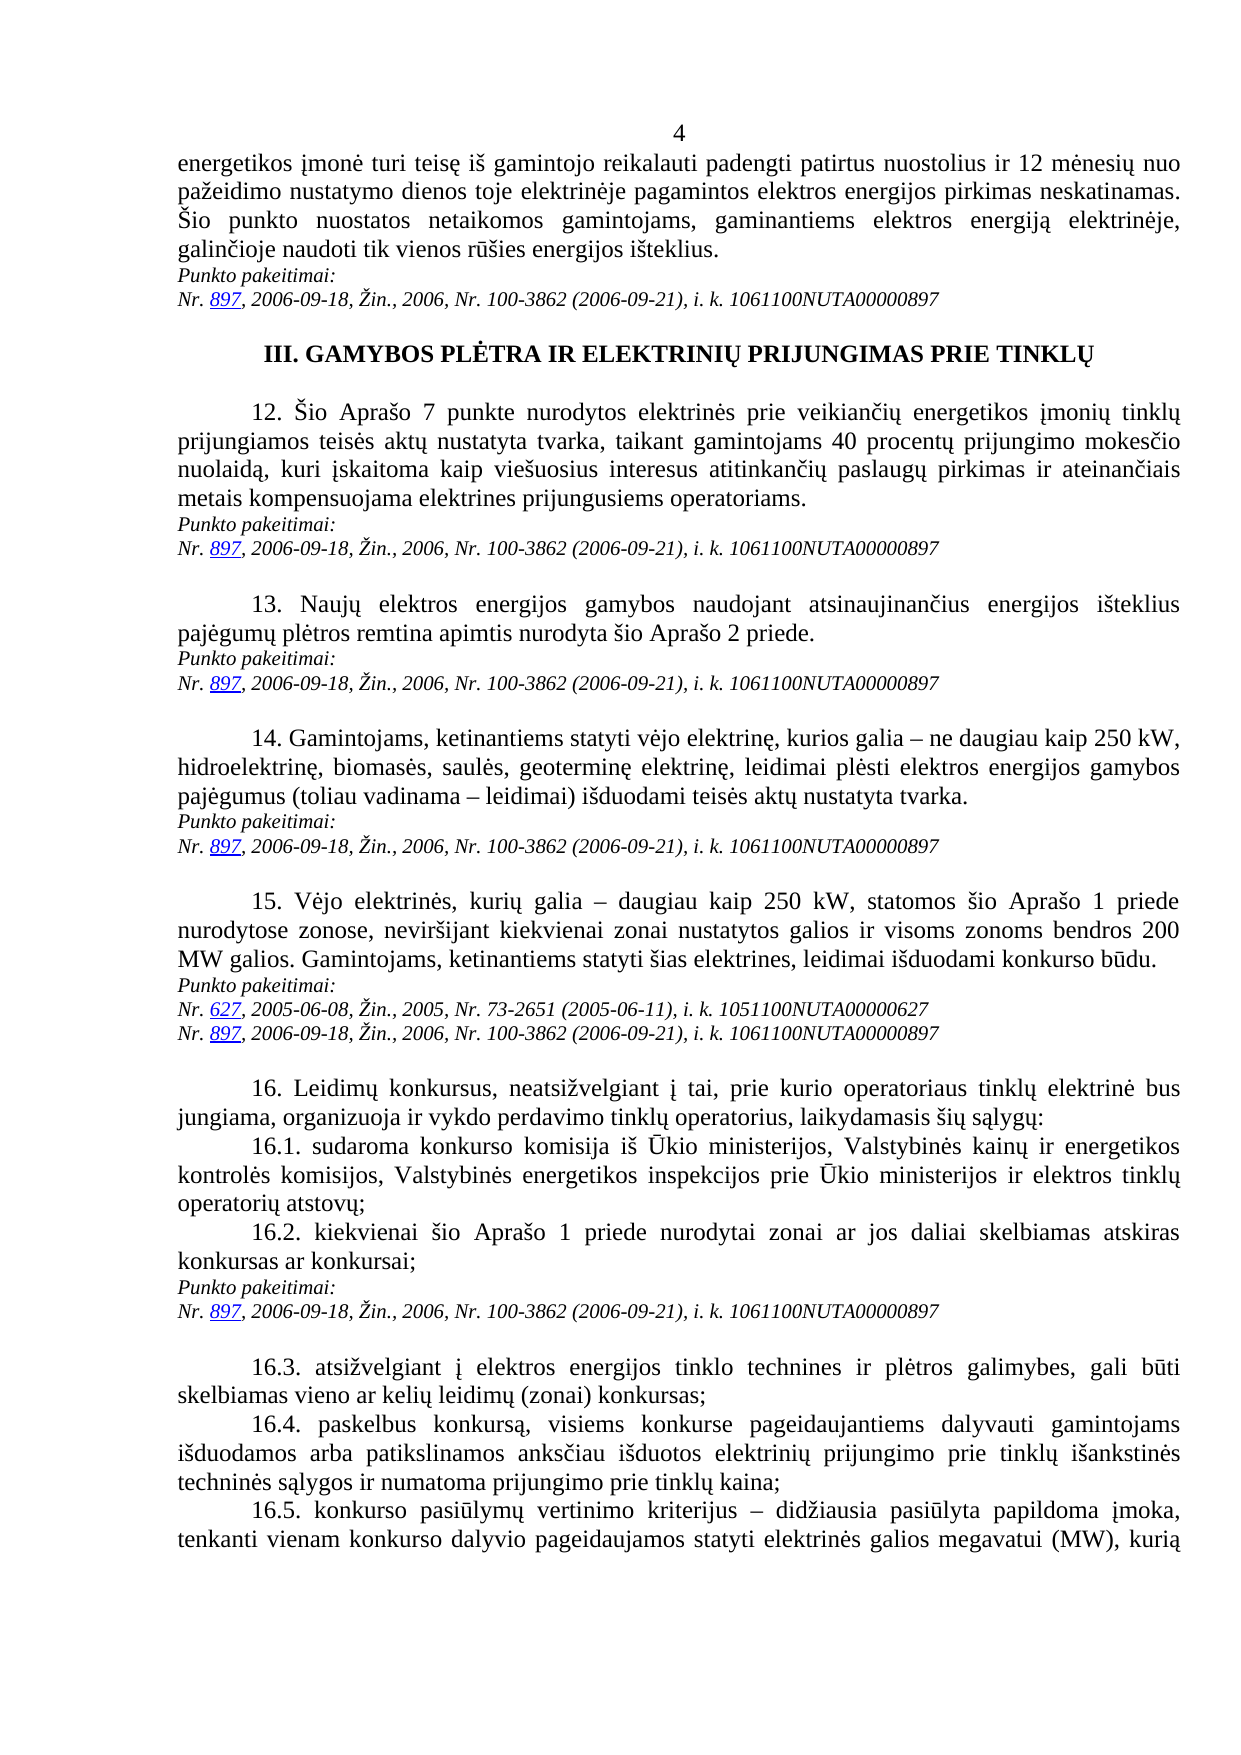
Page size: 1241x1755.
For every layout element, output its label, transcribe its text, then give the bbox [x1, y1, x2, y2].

text 16.5. konkurso pasiūlymų vertinimo kriterijus – didžiausia pasiūlyta papildoma įmoka, tenkanti vienam konkurso dalyvio pageidaujamos statyti elektrinės galios megavatui (MW), kurią [177, 1495, 1181, 1553]
text energetikos įmonė turi teisę iš gamintojo reikalauti padengti patirtus nuostolius ir 12 mėnesių nuo pažeidimo nustatymo dienos toje elektrinėje pagamintos elektros energijos pirkimas neskatinamas. Šio punkto nuostatos netaikomos gamintojams, gaminantiems elektros energiją elektrinėje, galinčioje naudoti tik vienos rūšies energijos išteklius. [177, 148, 1181, 263]
text Nr. 897, 2006-09-18, Žin., 2006, Nr. 100-3862 (2006-09-21), i. k. 1061100NUTA00000897 [177, 670, 1181, 694]
text Nr. 897, 2006-09-18, Žin., 2006, Nr. 100-3862 (2006-09-21), i. k. 1061100NUTA00000897 [177, 1299, 1181, 1323]
text 16.1. sudaroma konkurso komisija iš Ūkio ministerijos, Valstybinės kainų ir energetikos kontrolės komisijos, Valstybinės energetikos inspekcijos prie Ūkio ministerijos ir elektros tinklų operatorių atstovų; [177, 1131, 1181, 1217]
text 16.2. kiekvienai šio Aprašo 1 priede nurodytai zonai ar jos daliai skelbiamas atskiras konkursas ar konkursai; [177, 1217, 1181, 1275]
text Punkto pakeitimai: [177, 512, 1181, 536]
text 14. Gamintojams, ketinantiems statyti vėjo elektrinę, kurios galia – ne daugiau kaip 250 kW, hidroelektrinę, biomasės, saulės, geoterminę elektrinę, leidimai plėsti elektros energijos gamybos pajėgumus (toliau vadinama – leidimai) išduodami teisės aktų nustatyta tvarka. [177, 723, 1181, 809]
text 15. Vėjo elektrinės, kurių galia – daugiau kaip 250 kW, statomos šio Aprašo 1 priede nurodytose zonose, neviršijant kiekvienai zonai nustatytos galios ir visoms zonoms bendros 200 MW galios. Gamintojams, ketinantiems statyti šias elektrines, leidimai išduodami konkurso būdu. [177, 886, 1181, 973]
text Punkto pakeitimai: [177, 973, 1181, 997]
text 16.3. atsižvelgiant į elektros energijos tinklo technines ir plėtros galimybes, gali būti skelbiamas vieno ar kelių leidimų (zonai) konkursas; [177, 1352, 1181, 1409]
text Nr. 897, 2006-09-18, Žin., 2006, Nr. 100-3862 (2006-09-21), i. k. 1061100NUTA00000897 [177, 536, 1181, 560]
text Nr. 897, 2006-09-18, Žin., 2006, Nr. 100-3862 (2006-09-21), i. k. 1061100NUTA00000897 [177, 833, 1181, 858]
text Nr. 627, 2005-06-08, Žin., 2005, Nr. 73-2651 (2005-06-11), i. k. 1051100NUTA00000627 [177, 997, 1181, 1021]
text Punkto pakeitimai: [177, 1275, 1181, 1299]
text Nr. 897, 2006-09-18, Žin., 2006, Nr. 100-3862 (2006-09-21), i. k. 1061100NUTA00000897 [177, 287, 1181, 311]
text Nr. 897, 2006-09-18, Žin., 2006, Nr. 100-3862 (2006-09-21), i. k. 1061100NUTA00000897 [177, 1021, 1181, 1045]
text Punkto pakeitimai: [177, 263, 1181, 287]
text 13. Naujų elektros energijos gamybos naudojant atsinaujinančius energijos išteklius pajėgumų plėtros remtina apimtis nurodyta šio Aprašo 2 priede. [177, 589, 1181, 646]
text III. GAMYBOS PLĖTRA IR ELEKTRINIŲ PRIJUNGIMAS PRIE TINKLŲ [177, 339, 1181, 368]
text 16. Leidimų konkursus, neatsižvelgiant į tai, prie kurio operatoriaus tinklų elektrinė bus jungiama, organizuoja ir vykdo perdavimo tinklų operatorius, laikydamasis šių sąlygų: [177, 1073, 1181, 1131]
text Punkto pakeitimai: [177, 646, 1181, 670]
text 12. Šio Aprašo 7 punkte nurodytos elektrinės prie veikiančių energetikos įmonių tinklų prijungiamos teisės aktų nustatyta tvarka, taikant gamintojams 40 procentų prijungimo mokesčio nuolaidą, kuri įskaitoma kaip viešuosius interesus atitinkančių paslaugų pirkimas ir ateinančiais metais kompensuojama elektrines prijungusiems operatoriams. [177, 397, 1181, 512]
text Punkto pakeitimai: [177, 809, 1181, 833]
text 16.4. paskelbus konkursą, visiems konkurse pageidaujantiems dalyvauti gamintojams išduodamos arba patikslinamos anksčiau išduotos elektrinių prijungimo prie tinklų išankstinės techninės sąlygos ir numatoma prijungimo prie tinklų kaina; [177, 1409, 1181, 1495]
